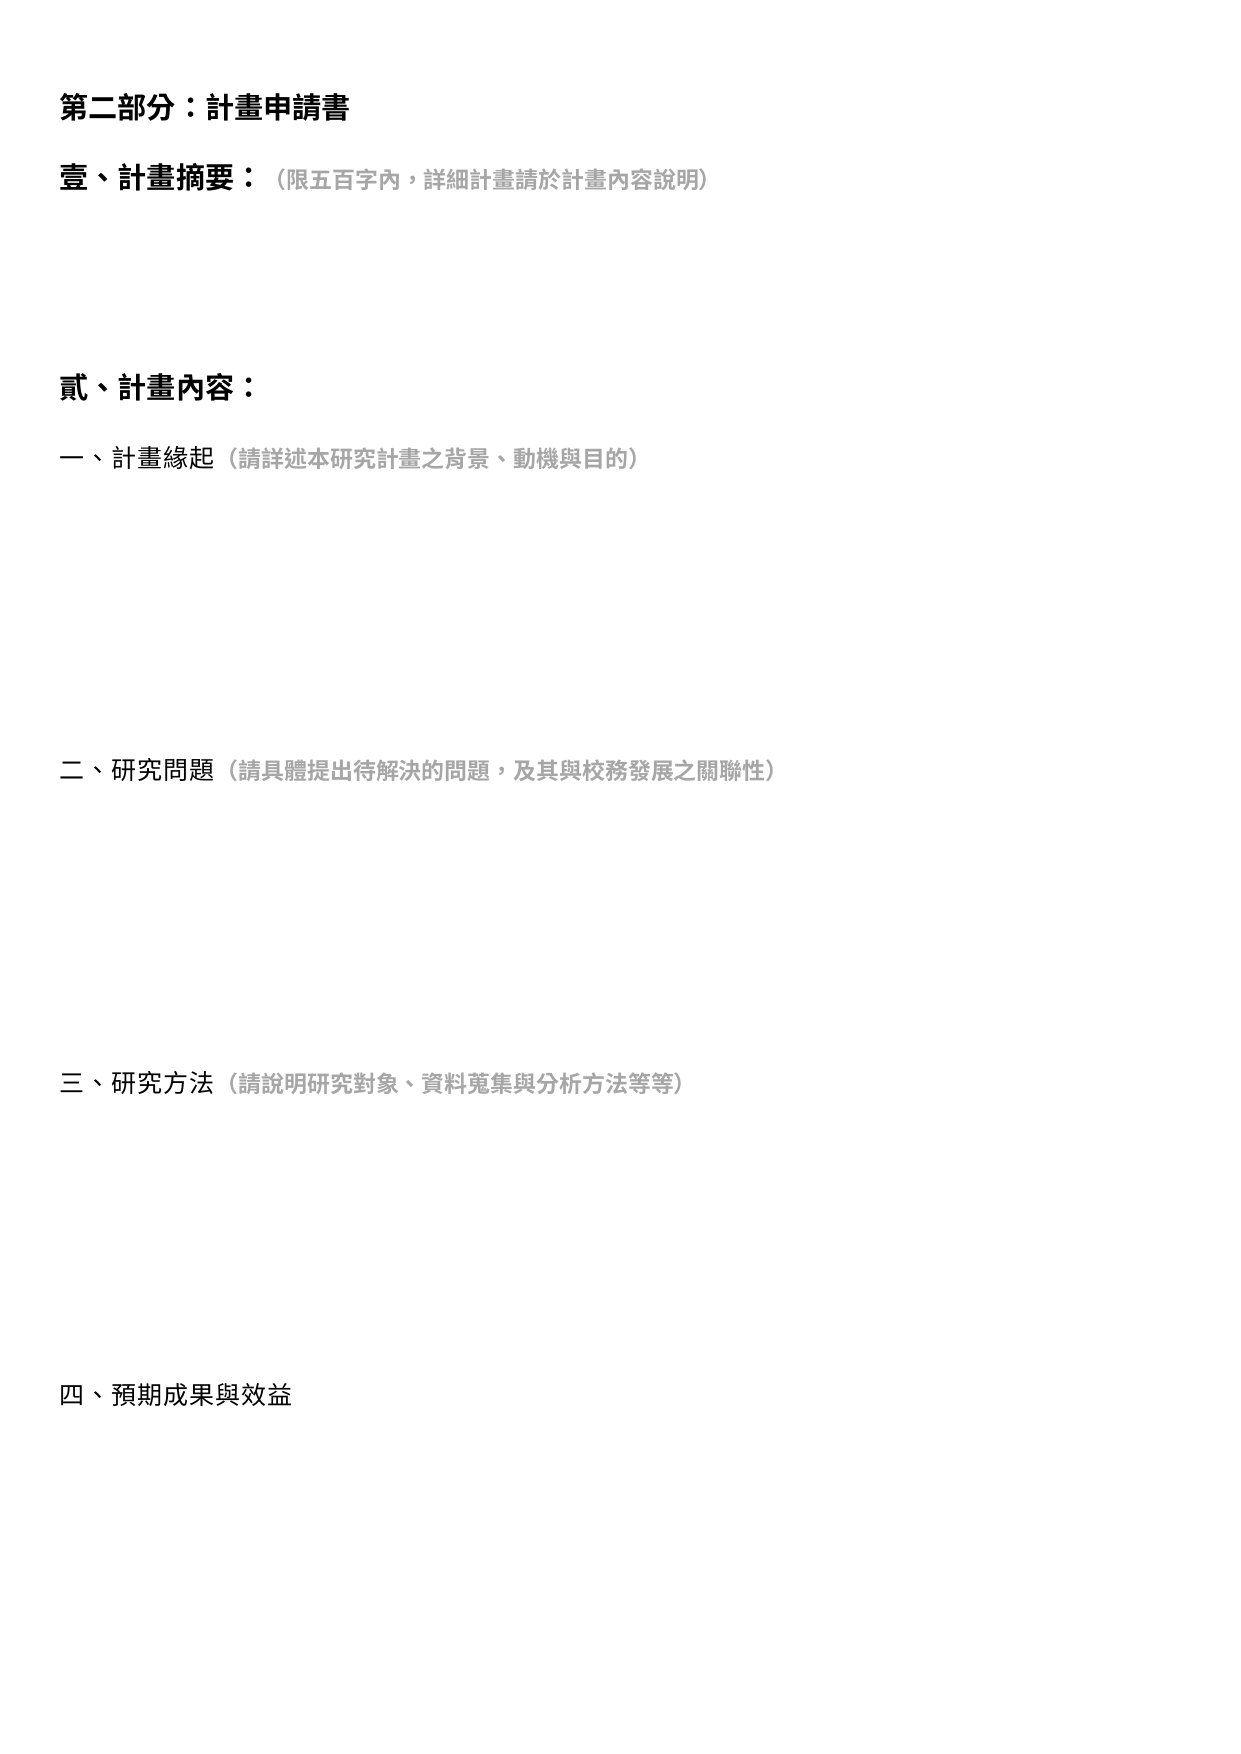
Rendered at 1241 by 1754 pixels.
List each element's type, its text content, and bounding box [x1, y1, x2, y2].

text 第二部分：計畫申請書 [59, 64, 1181, 127]
text 貳、計畫內容： [59, 344, 1181, 407]
text 壹、計畫摘要：（限五百字內，詳細計畫請於計畫內容說明） [59, 134, 1181, 197]
text 三、研究方法（請說明研究對象、資料蒐集與分析方法等等） [59, 1039, 1181, 1102]
text 二、研究問題（請具體提出待解決的問題，及其與校務發展之關聯性） [59, 727, 1181, 789]
text 一、計畫緣起（請詳述本研究計畫之背景、動機與目的） [59, 414, 1181, 477]
text 四、預期成果與效益 [59, 1352, 1181, 1414]
